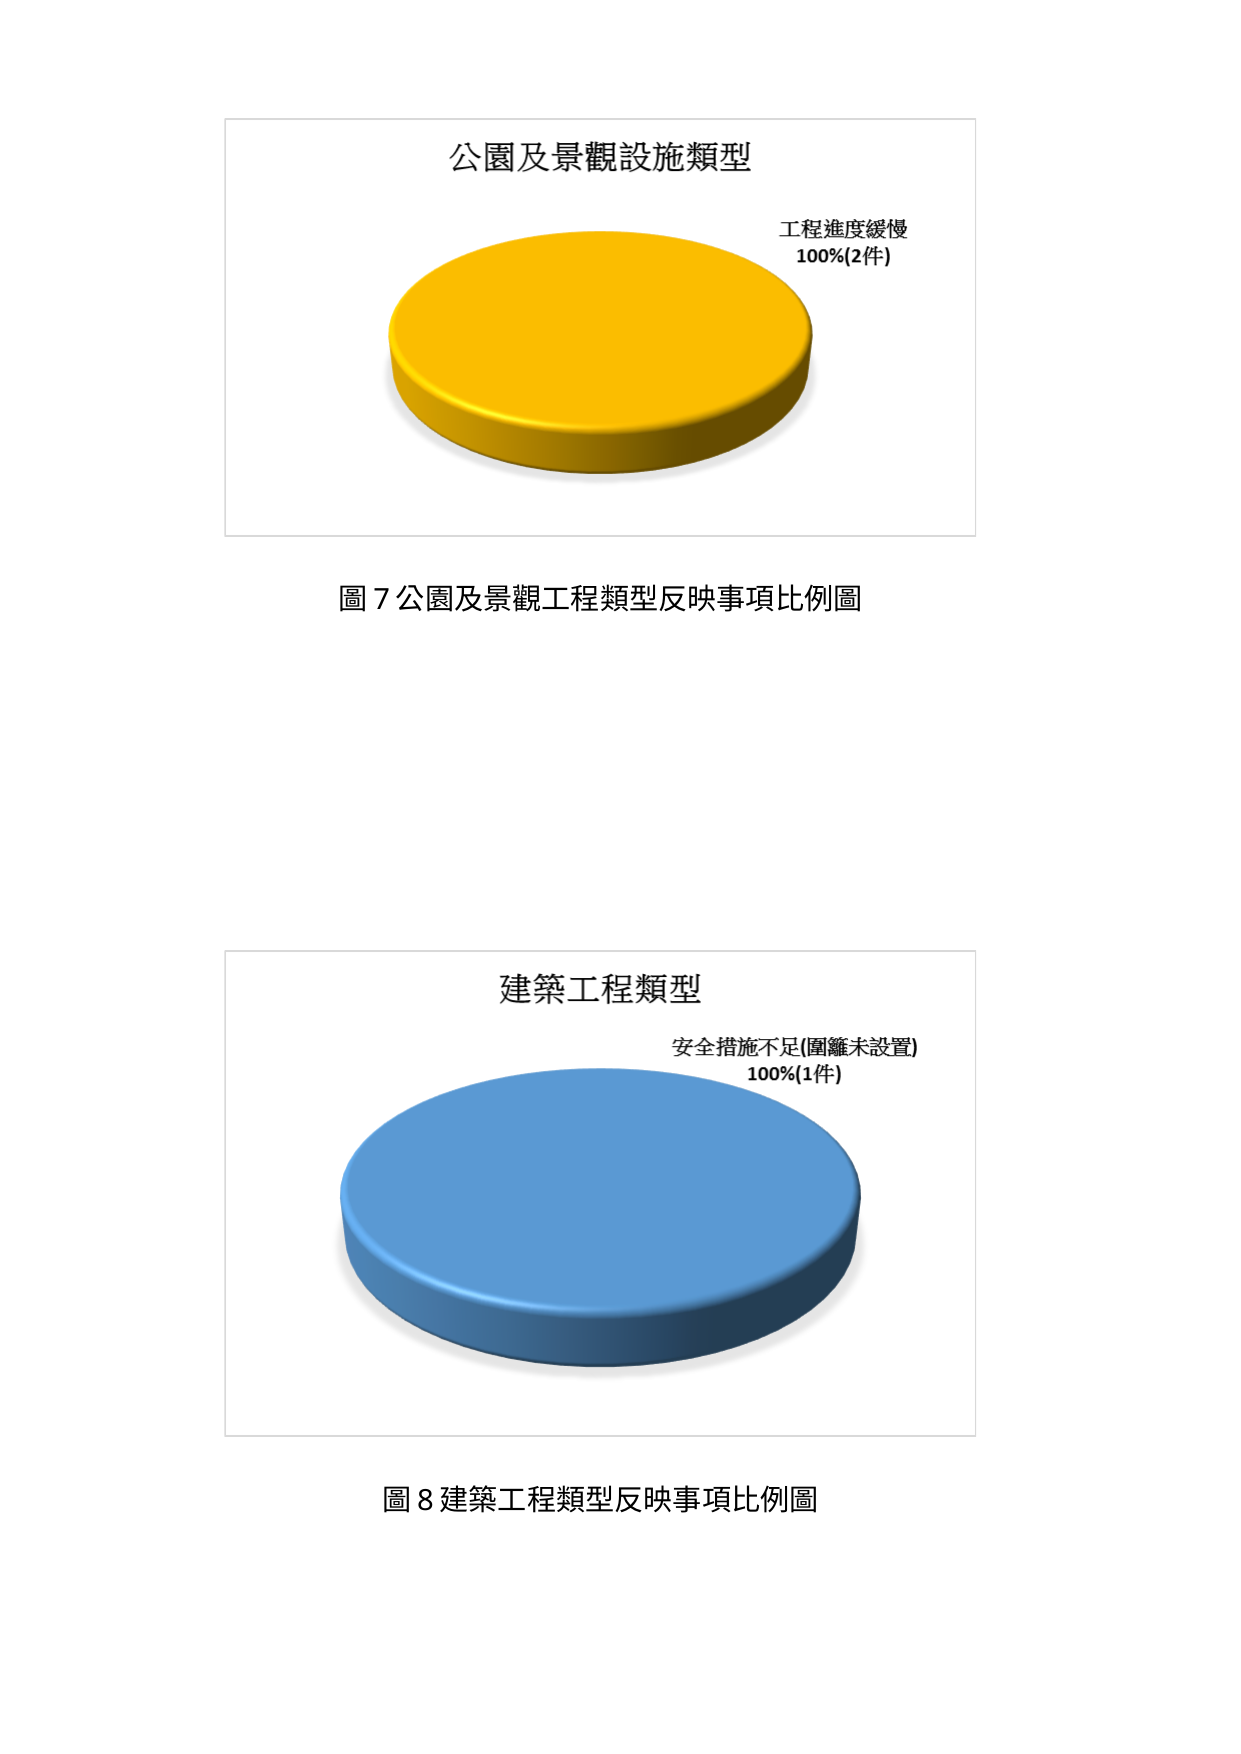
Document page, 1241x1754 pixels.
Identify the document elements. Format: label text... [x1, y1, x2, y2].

text 圖7公園及景觀工程類型反映事項比例圖 [148, 576, 1053, 618]
picture [224, 950, 977, 1437]
text 圖8建築工程類型反映事項比例圖 [148, 1476, 1053, 1519]
picture [224, 118, 977, 537]
